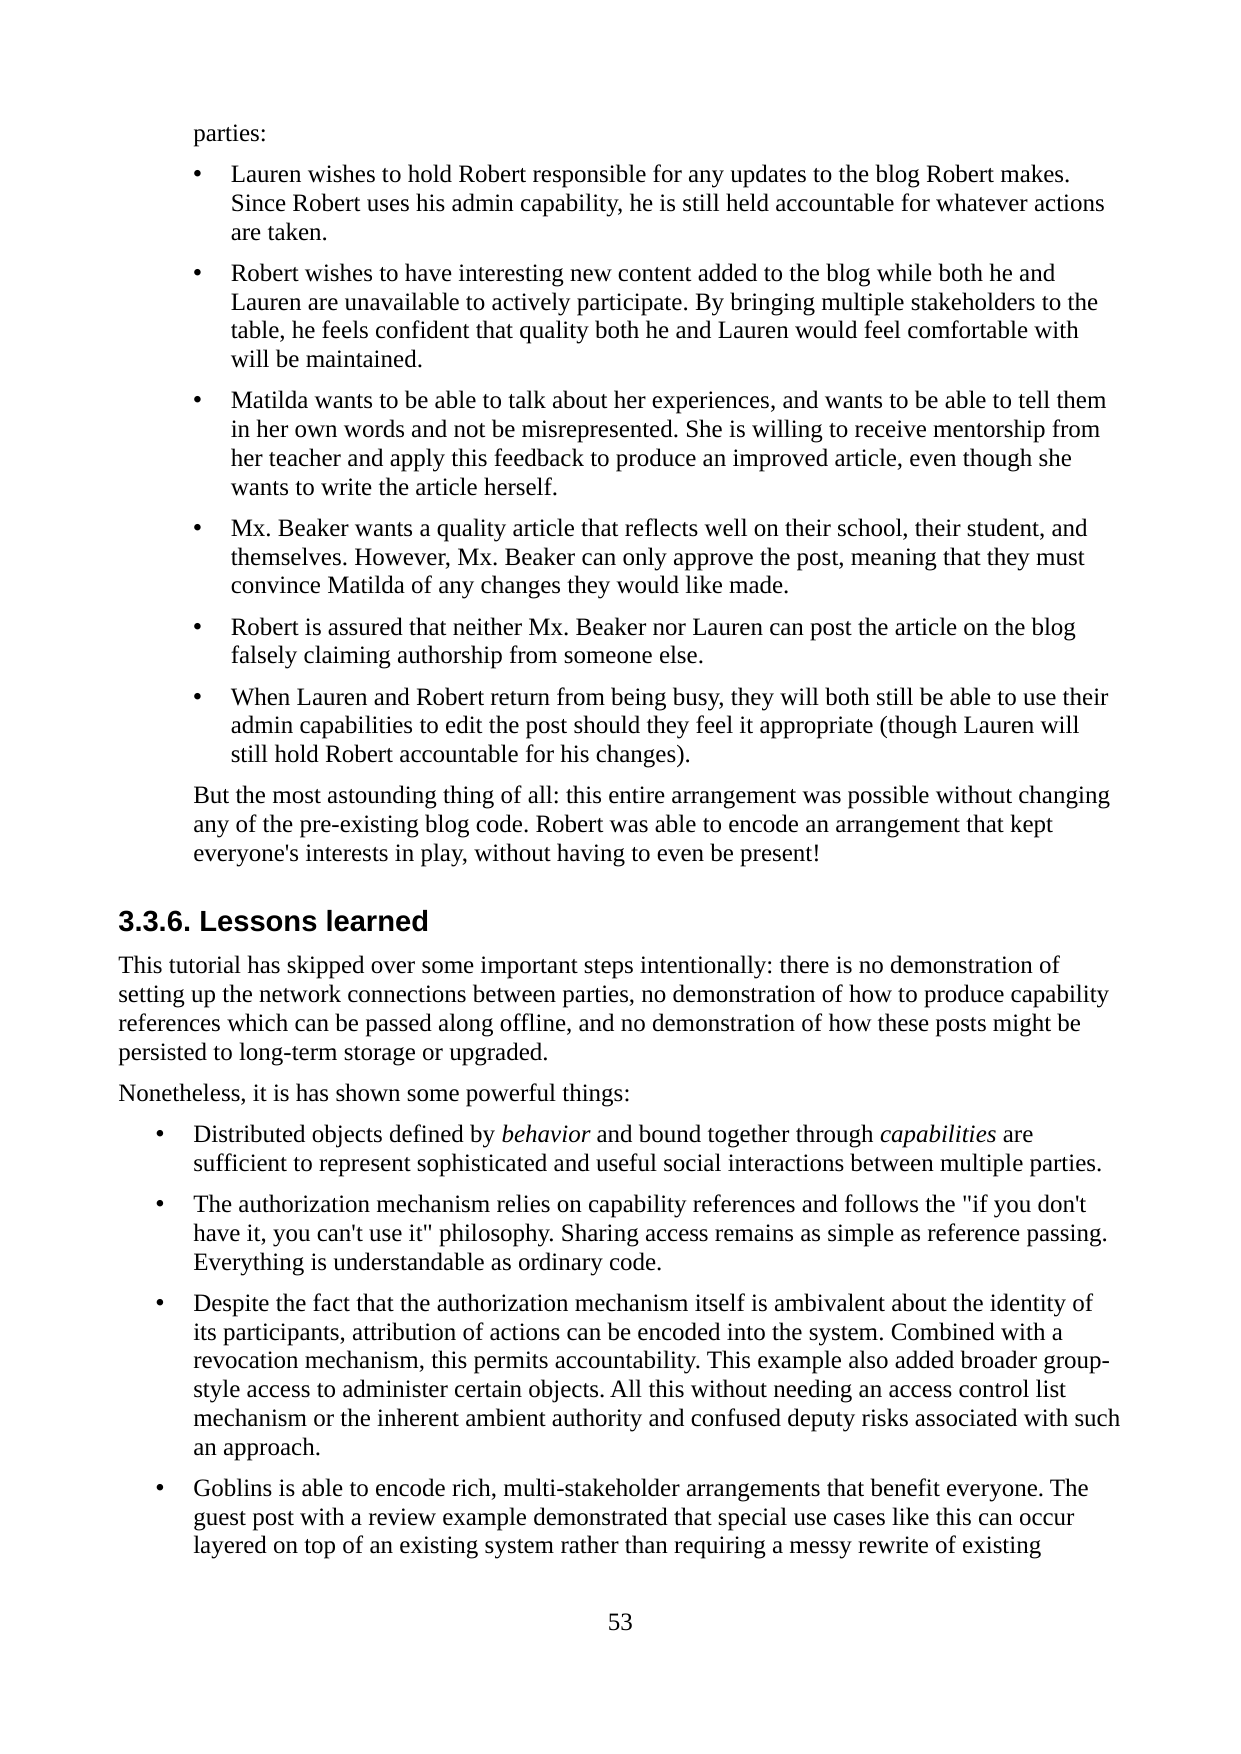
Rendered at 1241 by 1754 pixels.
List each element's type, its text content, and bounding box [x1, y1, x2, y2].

list Lauren wishes to hold Robert responsible for any updates to the blog Robert makes. Since Robert uses his admin capability, he is still held accountable for whatever actions are taken. [193, 159, 1122, 246]
text Nonetheless, it is has shown some powerful things: [118, 1078, 1122, 1107]
text This tutorial has skipped over some important steps intentionally: there is no demonstration of setting up the network connections between parties, no demonstration of how to produce capability references which can be passed along offline, and no demonstration of how these posts might be persisted to long-term storage or upgraded. [118, 950, 1122, 1065]
list Mx. Beaker wants a quality article that reflects well on their school, their student, and themselves. However, Mx. Beaker can only approve the post, meaning that they must convince Matilda of any changes they would like made. [193, 513, 1122, 599]
list Robert is assured that neither Mx. Beaker nor Lauren can post the article on the blog falsely claiming authorship from someone else. [193, 612, 1122, 669]
list Matilda wants to be able to talk about her experiences, and wants to be able to tell them in her own words and not be misrepresented. She is willing to receive mentorship from her teacher and apply this feedback to produce an improved article, even though she wants to write the article herself. [193, 386, 1122, 501]
list Goblins is able to encode rich, multi-stakeholder arrangements that benefit everyone. The guest post with a review example demonstrated that special use cases like this can occur layered on top of an existing system rather than requiring a messy rewrite of existing [156, 1473, 1122, 1559]
list The authorization mechanism relies on capability references and follows the "if you don't have it, you can't use it" philosophy. Sharing access remains as simple as reference passing. Everything is understandable as ordinary code. [156, 1189, 1122, 1275]
list Robert wishes to have interesting new content added to the blog while both he and Lauren are unavailable to actively participate. By bringing multiple stakeholders to the table, he feels confident that quality both he and Lauren would feel comfortable with will be maintained. [193, 258, 1122, 373]
list When Lauren and Robert return from being busy, they will both still be able to use their admin capabilities to edit the post should they feel it appropriate (though Lauren will still hold Robert accountable for his changes). [193, 682, 1122, 768]
list But the most astounding thing of all: this entire arrangement was possible without changing any of the pre-existing blog code. Robert was able to encode an arrangement that kept everyone's interests in play, without having to even be present! [156, 781, 1122, 867]
list parties: [156, 118, 1122, 147]
list Despite the fact that the authorization mechanism itself is ambivalent about the identity of its participants, attribution of actions can be encoded into the system. Combined with a revocation mechanism, this permits accountability. This example also added broader group-style access to administer certain objects. All this without needing an access control list mechanism or the inherent ambient authority and confused deputy risks associated with such an approach. [156, 1288, 1122, 1460]
subtitle Lessons learned [118, 904, 1122, 938]
list Distributed objects defined by behavior and bound together through capabilities are sufficient to represent sophisticated and useful social interactions between multiple parties. [156, 1119, 1122, 1177]
